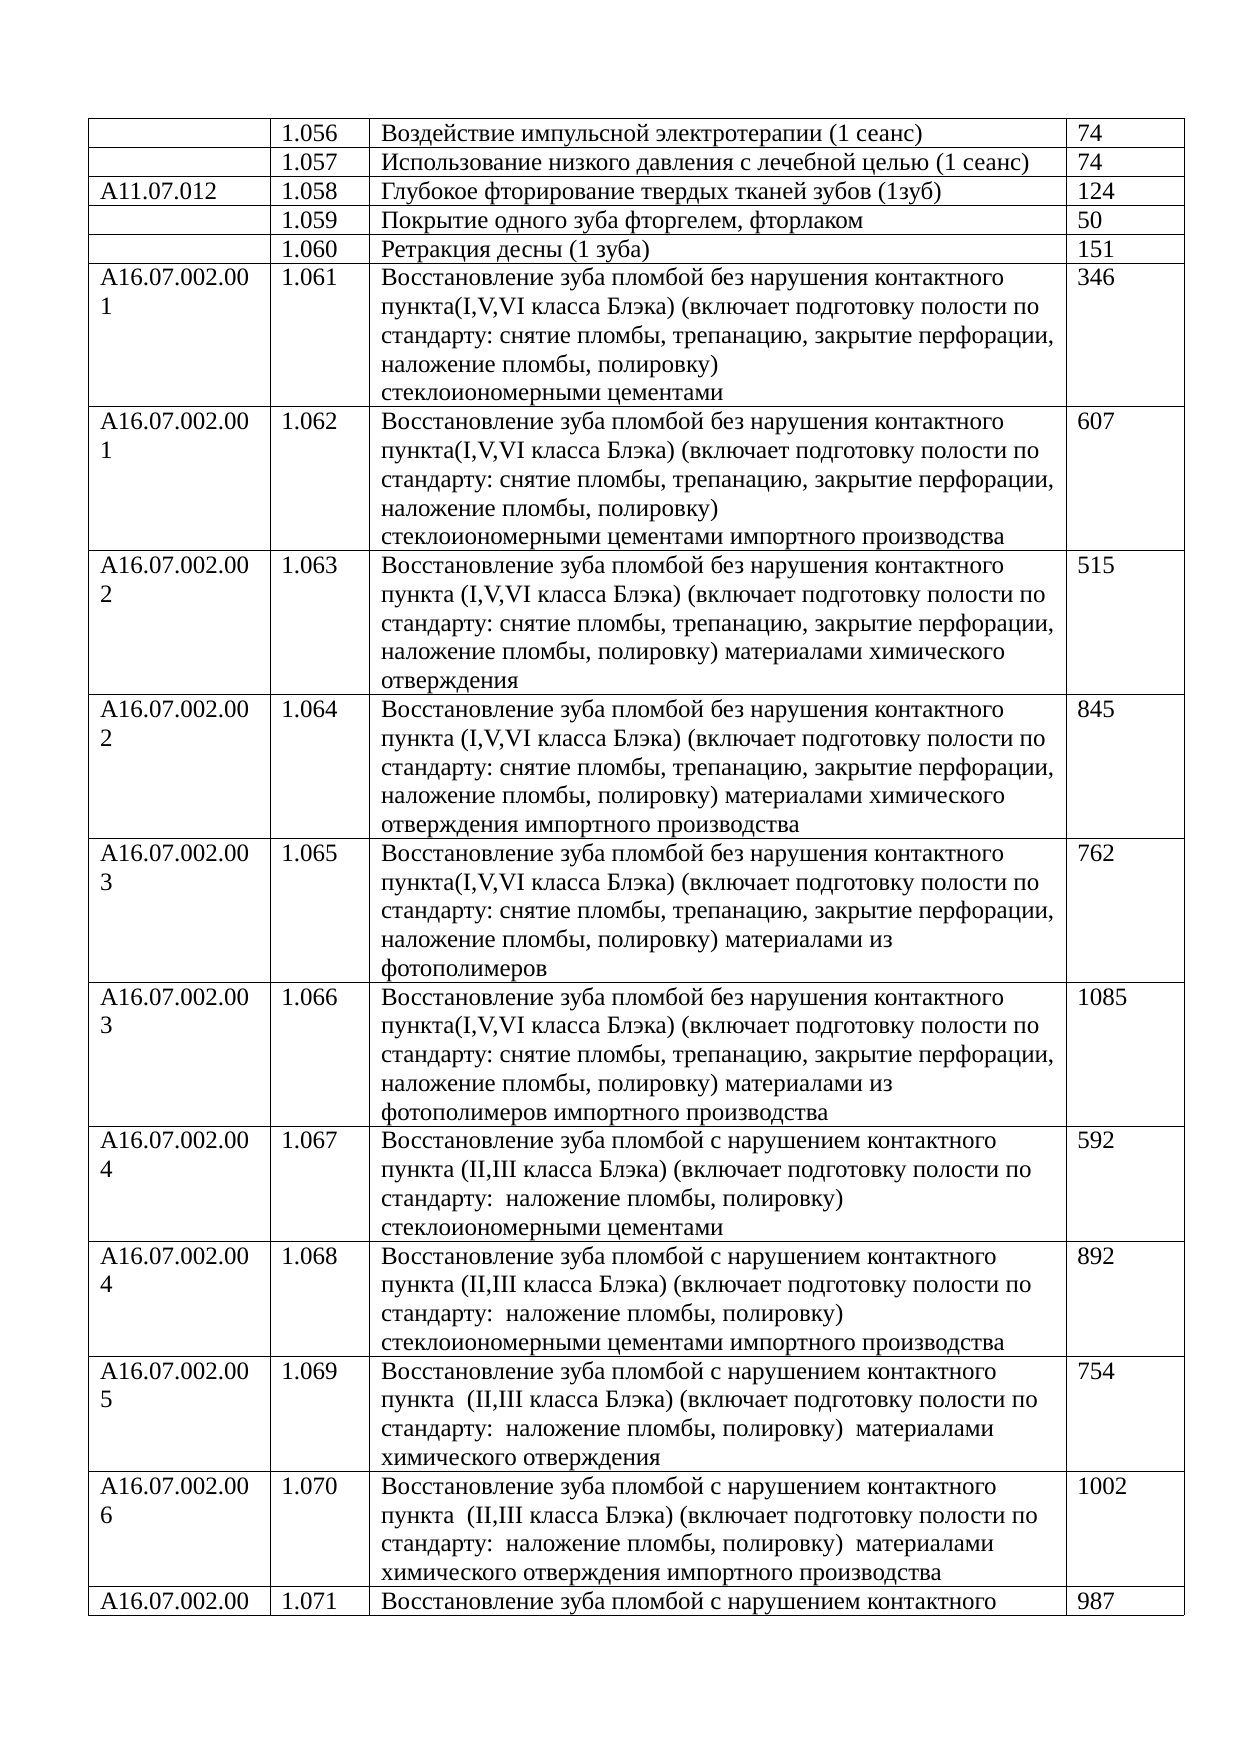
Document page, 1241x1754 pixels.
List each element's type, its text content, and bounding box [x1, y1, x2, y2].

table_cell А16.07.002.002 [89, 695, 270, 838]
table_cell А16.07.002.004 [89, 1127, 270, 1241]
table_cell 74 [1067, 148, 1184, 176]
table_cell Использование низкого давления с лечебной целью (1 сеанс) [370, 148, 1066, 176]
table_cell А16.07.002.001 [89, 407, 270, 550]
table_cell 1.056 [271, 119, 369, 147]
table_cell Восстановление зуба пломбой с нарушением контактного [370, 1587, 1066, 1615]
table_cell 1.063 [271, 551, 369, 694]
table_cell 74 [1067, 119, 1184, 147]
table_cell Ретракция десны (1 зуба) [370, 235, 1066, 262]
table_cell Восстановление зуба пломбой с нарушением контактного пункта (II,III класса Блэка) (включает подготовку полости по стандарту: наложение пломбы, полировку) материалами химического отверждения импортного производства [370, 1472, 1066, 1586]
table_cell 607 [1067, 407, 1184, 550]
table_cell 1.065 [271, 839, 369, 982]
table_cell Восстановление зуба пломбой без нарушения контактного пункта(I,V,VI класса Блэка) (включает подготовку полости по стандарту: снятие пломбы, трепанацию, закрытие перфорации, наложение пломбы, полировку) стеклоиономерными цементами импортного производства [370, 407, 1066, 550]
table_cell 1.062 [271, 407, 369, 550]
table_cell 1.064 [271, 695, 369, 838]
table_cell 1.057 [271, 148, 369, 176]
table_cell Глубокое фторирование твердых тканей зубов (1зуб) [370, 177, 1066, 205]
table_cell [89, 148, 270, 176]
table_cell Восстановление зуба пломбой без нарушения контактного пункта (I,V,VI класса Блэка) (включает подготовку полости по стандарту: снятие пломбы, трепанацию, закрытие перфорации, наложение пломбы, полировку) материалами химического отверждения [370, 551, 1066, 694]
table_cell 987 [1067, 1587, 1184, 1615]
table_cell 1.066 [271, 983, 369, 1126]
table_cell Восстановление зуба пломбой без нарушения контактного пункта(I,V,VI класса Блэка) (включает подготовку полости по стандарту: снятие пломбы, трепанацию, закрытие перфорации, наложение пломбы, полировку) материалами из фотополимеров импортного производства [370, 983, 1066, 1126]
table_cell 50 [1067, 206, 1184, 233]
table_cell 754 [1067, 1357, 1184, 1471]
table_cell 1002 [1067, 1472, 1184, 1586]
table_cell 1.058 [271, 177, 369, 205]
table_cell Восстановление зуба пломбой без нарушения контактного пункта(I,V,VI класса Блэка) (включает подготовку полости по стандарту: снятие пломбы, трепанацию, закрытие перфорации, наложение пломбы, полировку) материалами из фотополимеров [370, 839, 1066, 982]
table_cell 1.061 [271, 264, 369, 406]
table_cell 1.068 [271, 1242, 369, 1356]
table_cell [89, 235, 270, 262]
table_cell 1.069 [271, 1357, 369, 1471]
table_cell 151 [1067, 235, 1184, 262]
table_cell А16.07.002.005 [89, 1357, 270, 1471]
table_cell 845 [1067, 695, 1184, 838]
table_cell 592 [1067, 1127, 1184, 1241]
table_cell Покрытие одного зуба фторгелем, фторлаком [370, 206, 1066, 233]
table_cell 515 [1067, 551, 1184, 694]
table_cell А16.07.002.003 [89, 839, 270, 982]
table_cell А16.07.002.00 [89, 1587, 270, 1615]
table_cell 1085 [1067, 983, 1184, 1126]
table_cell 1.067 [271, 1127, 369, 1241]
table_cell 124 [1067, 177, 1184, 205]
table_cell Восстановление зуба пломбой с нарушением контактного пункта (II,III класса Блэка) (включает подготовку полости по стандарту: наложение пломбы, полировку) стеклоиономерными цементами импортного производства [370, 1242, 1066, 1356]
table_cell 1.059 [271, 206, 369, 233]
table_cell 892 [1067, 1242, 1184, 1356]
table_cell 1.070 [271, 1472, 369, 1586]
table_cell 762 [1067, 839, 1184, 982]
table_cell Восстановление зуба пломбой с нарушением контактного пункта (II,III класса Блэка) (включает подготовку полости по стандарту: наложение пломбы, полировку) стеклоиономерными цементами [370, 1127, 1066, 1241]
table_cell 346 [1067, 264, 1184, 406]
table_cell А16.07.002.004 [89, 1242, 270, 1356]
table_cell Воздействие импульсной электротерапии (1 сеанс) [370, 119, 1066, 147]
table_cell Восстановление зуба пломбой без нарушения контактного пункта(I,V,VI класса Блэка) (включает подготовку полости по стандарту: снятие пломбы, трепанацию, закрытие перфорации, наложение пломбы, полировку) стеклоиономерными цементами [370, 264, 1066, 406]
table_cell A11.07.012 [89, 177, 270, 205]
table_cell 1.071 [271, 1587, 369, 1615]
table_cell А16.07.002.002 [89, 551, 270, 694]
table_cell Восстановление зуба пломбой с нарушением контактного пункта (II,III класса Блэка) (включает подготовку полости по стандарту: наложение пломбы, полировку) материалами химического отверждения [370, 1357, 1066, 1471]
table_cell [89, 206, 270, 233]
table_cell А16.07.002.001 [89, 264, 270, 406]
table_cell 1.060 [271, 235, 369, 262]
table_cell Восстановление зуба пломбой без нарушения контактного пункта (I,V,VI класса Блэка) (включает подготовку полости по стандарту: снятие пломбы, трепанацию, закрытие перфорации, наложение пломбы, полировку) материалами химического отверждения импортного производства [370, 695, 1066, 838]
table_cell А16.07.002.006 [89, 1472, 270, 1586]
table_cell [89, 119, 270, 147]
table_cell А16.07.002.003 [89, 983, 270, 1126]
